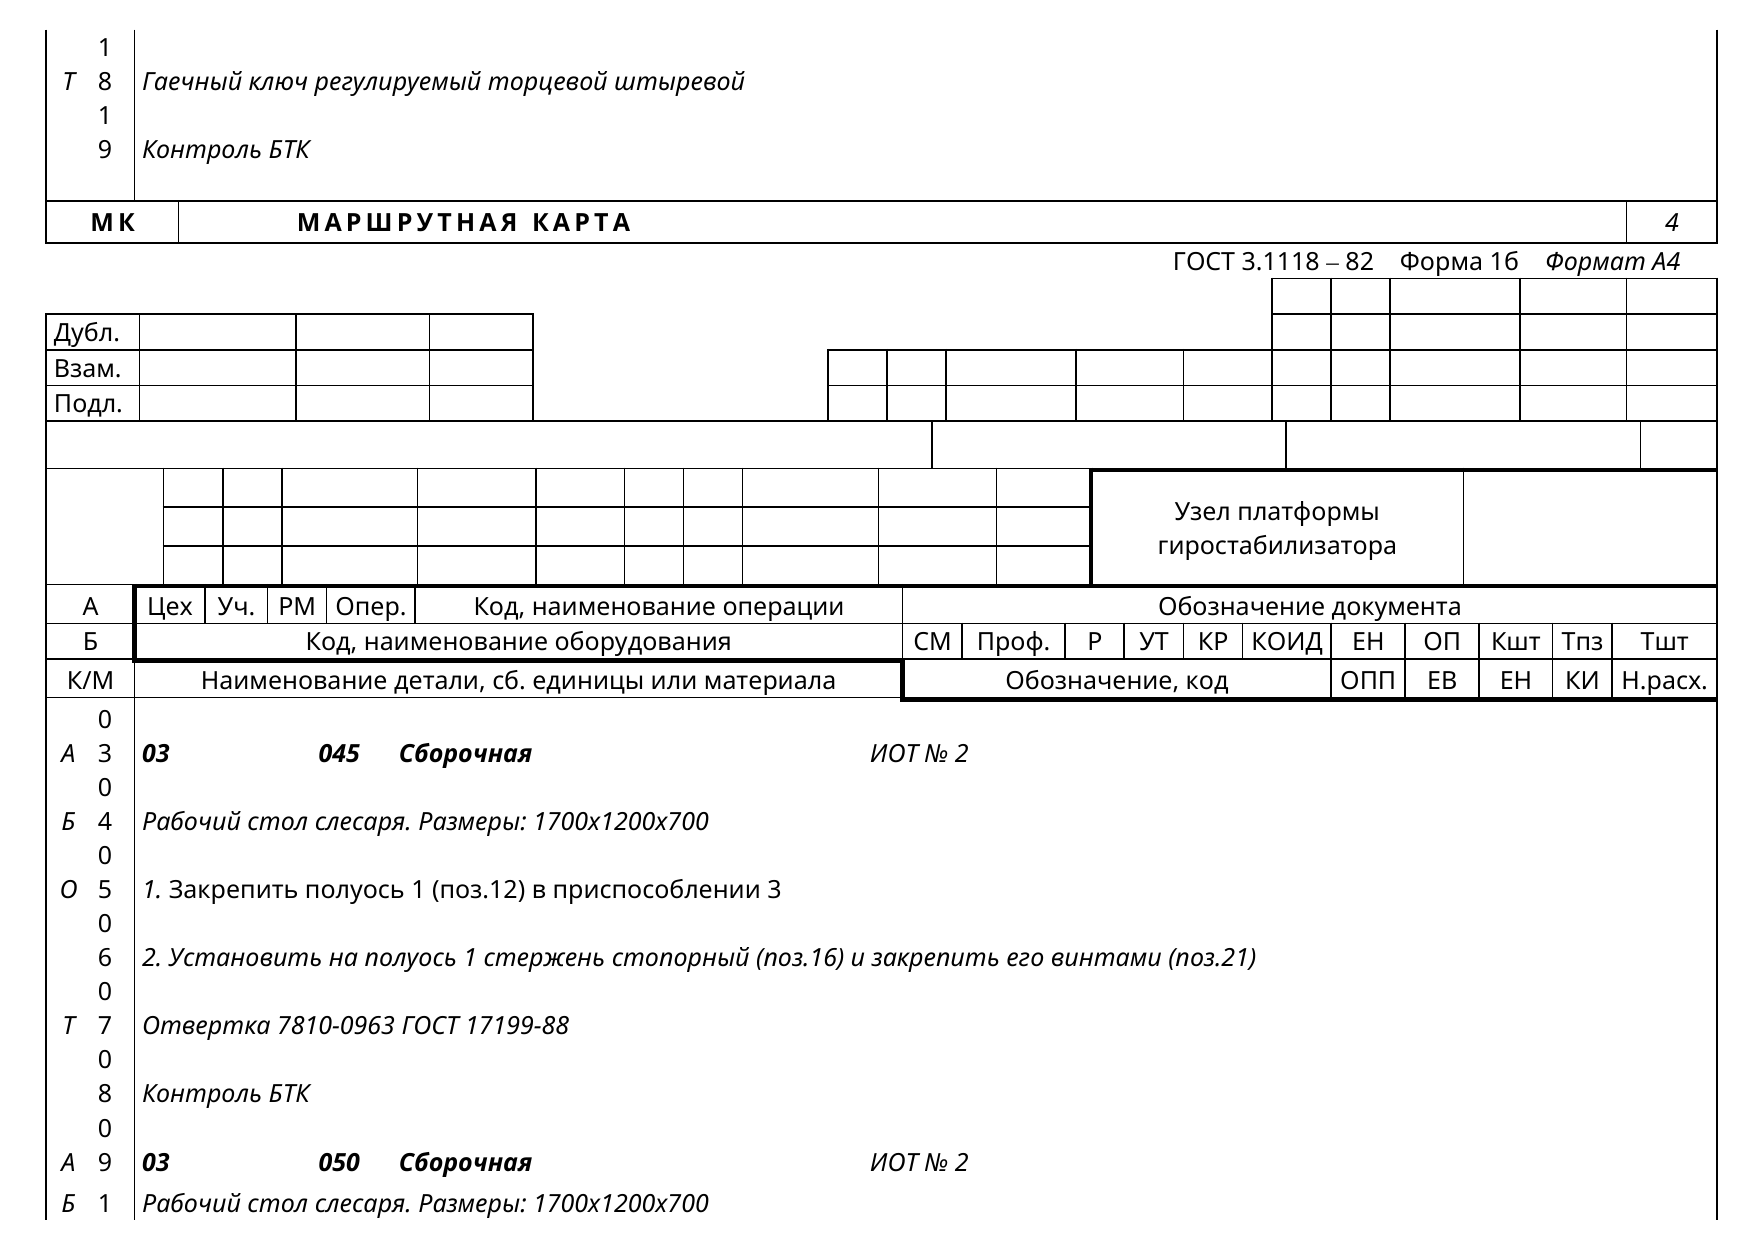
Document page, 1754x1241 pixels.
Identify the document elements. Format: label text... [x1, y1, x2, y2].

table_cell Подл. [47, 386, 139, 420]
table_cell [1332, 315, 1389, 349]
table_cell Тпз [1553, 624, 1611, 658]
table_cell [1627, 386, 1716, 420]
table_cell [47, 469, 163, 584]
table_cell [879, 469, 996, 506]
table_cell 09 [90, 1110, 134, 1178]
table_cell [1184, 313, 1271, 349]
table_cell Т [47, 974, 90, 1042]
table_cell [1391, 351, 1519, 384]
table_cell [537, 508, 624, 545]
table_cell [224, 508, 281, 545]
table_cell [47, 906, 90, 974]
table_cell [1627, 351, 1716, 384]
table_cell 05 [90, 838, 134, 906]
table_cell Кшт [1480, 624, 1552, 658]
table_cell К/М [47, 660, 134, 697]
table_cell [1273, 386, 1330, 420]
table_cell [1184, 351, 1271, 384]
table_cell О [47, 838, 90, 906]
table_cell [947, 351, 1075, 384]
table_cell ЕН [1332, 624, 1404, 658]
table_cell [1464, 472, 1716, 584]
table_cell 03 [90, 698, 134, 769]
table_cell [684, 508, 742, 545]
table_cell Б [47, 1178, 90, 1220]
table_cell [1273, 351, 1330, 384]
table_cell [1184, 278, 1271, 313]
table_cell [879, 547, 996, 584]
table_cell Цех [137, 588, 204, 622]
table_cell [829, 351, 886, 384]
table_cell [297, 386, 429, 420]
table_cell [888, 351, 945, 384]
table_cell [1391, 279, 1519, 313]
table_cell [1273, 315, 1330, 349]
table_cell МК [47, 202, 178, 242]
table_cell [296, 278, 429, 313]
table_cell А [47, 1110, 90, 1178]
table_cell 04 [90, 770, 134, 838]
table_cell [534, 313, 828, 349]
table_cell [1184, 386, 1271, 420]
table_cell [533, 278, 828, 313]
table_cell [1077, 386, 1183, 420]
table_cell 18 [90, 30, 134, 98]
table_cell Опер. [327, 588, 414, 622]
table_cell [1332, 386, 1389, 420]
table_cell УТ [1125, 624, 1183, 658]
table_cell [1391, 386, 1519, 420]
table_cell 1 [90, 1178, 134, 1220]
table_cell [164, 469, 222, 506]
table_cell [164, 547, 222, 584]
table_cell [164, 508, 222, 545]
table_cell [1287, 422, 1640, 467]
table_cell [1521, 351, 1626, 384]
table_cell [534, 349, 827, 384]
table_cell [418, 547, 535, 584]
table_cell Код, наименование оборудования [137, 624, 902, 658]
table_cell [1273, 279, 1330, 313]
table_cell 03 050 Сборочная ИОТ № 2 [135, 1110, 1716, 1178]
table_cell Рабочий стол слесаря. Размеры: 1700х1200х700 [135, 1178, 1716, 1220]
table_cell Отвертка 7810-0963 ГОСТ 17199-88 [135, 974, 1716, 1042]
table_cell [997, 547, 1089, 584]
table_cell [47, 422, 931, 467]
table_cell Н.расх. [1613, 660, 1716, 697]
table_cell [1332, 351, 1389, 384]
table_cell Рабочий стол слесаря. Размеры: 1700х1200х700 [135, 770, 1716, 838]
table_cell [418, 469, 535, 506]
table_cell ОП [1406, 624, 1478, 658]
table_cell [297, 351, 429, 384]
table_cell Наименование детали, сб. единицы или материала [135, 663, 900, 697]
table_cell Узел платформы гиростабилизатора [1093, 472, 1463, 584]
table_cell [828, 313, 887, 349]
table_cell [887, 278, 946, 313]
table_cell Обозначение документа [903, 588, 1716, 622]
table_cell [430, 386, 532, 420]
table_cell [1641, 422, 1716, 467]
table_cell [743, 547, 878, 584]
table_cell [946, 278, 1076, 313]
table_cell [1077, 351, 1183, 384]
table_cell Б [47, 770, 90, 838]
table_cell [90, 166, 134, 200]
table_cell [743, 508, 878, 545]
table_cell [743, 469, 878, 506]
table_cell КИ [1553, 660, 1611, 697]
table_cell Гаечный ключ регулируемый торцевой штыревой [135, 30, 1716, 98]
table_cell [418, 508, 535, 545]
table_cell РМ [268, 588, 326, 622]
table_cell [997, 469, 1089, 506]
table_cell [140, 351, 295, 384]
table_cell МАРШРУТНАЯ КАРТА [179, 202, 1626, 242]
table_cell [140, 386, 295, 420]
table_cell [140, 315, 295, 349]
table_cell [1627, 279, 1716, 313]
table_cell Проф. [963, 624, 1064, 658]
table_cell [1076, 313, 1183, 349]
table_cell [47, 166, 90, 200]
table_cell КР [1184, 624, 1242, 658]
table_cell [283, 508, 417, 545]
table_cell Обозначение, код [905, 660, 1330, 697]
table_cell 08 [90, 1042, 134, 1110]
table_cell 19 [90, 98, 134, 166]
table_cell [537, 469, 624, 506]
table_cell Контроль БТК [135, 98, 1716, 166]
table_cell [135, 166, 1716, 200]
table_cell Тшт [1613, 624, 1716, 658]
table_cell КОИД [1243, 624, 1330, 658]
table_cell [879, 508, 996, 545]
table_cell ОПП [1332, 660, 1404, 697]
table_cell [625, 469, 683, 506]
table_cell [1521, 386, 1626, 420]
table_cell Р [1066, 624, 1123, 658]
table_cell [140, 278, 296, 313]
table_cell [1627, 315, 1716, 349]
table_cell Контроль БТК [135, 1042, 1716, 1110]
table_cell [684, 469, 742, 506]
table_cell 2. Установить на полуось 1 стержень стопорный (поз.16) и закрепить его винтами (поз.21) [135, 906, 1716, 974]
table_cell [1391, 315, 1519, 349]
table_cell [537, 547, 624, 584]
table_cell [47, 1042, 90, 1110]
table_cell [224, 469, 281, 506]
table_cell [933, 422, 1285, 467]
table_cell [947, 386, 1075, 420]
table_cell [828, 278, 887, 313]
table_cell [1332, 279, 1389, 313]
table_cell ЕН [1480, 660, 1552, 697]
table_cell [46, 244, 75, 278]
table_cell [829, 386, 886, 420]
table_cell Взам. [47, 351, 139, 384]
table_cell [430, 351, 532, 384]
table_cell [625, 508, 683, 545]
table_cell [283, 547, 417, 584]
table_cell [430, 278, 533, 313]
table_cell Дубл. [47, 315, 139, 349]
table_cell [887, 313, 946, 349]
table_cell ЕВ [1406, 660, 1478, 697]
table_cell Уч. [206, 588, 267, 622]
table_cell [888, 386, 945, 420]
table_cell [47, 98, 90, 166]
table_cell [684, 547, 742, 584]
table_cell [534, 385, 827, 420]
table_cell [297, 315, 429, 349]
table_cell [1076, 278, 1183, 313]
table_cell [625, 547, 683, 584]
table_cell 06 [90, 906, 134, 974]
table_cell ГОСТ 3.1118 – 82 Форма 1б Формат А4 [75, 244, 1717, 278]
table_cell [224, 547, 281, 584]
table_cell А [47, 698, 90, 769]
table_cell Т [47, 30, 90, 98]
table_cell Код, наименование операции [416, 588, 902, 622]
table_cell СМ [903, 624, 961, 658]
table_cell Б [47, 624, 132, 658]
table_cell [1521, 279, 1626, 313]
table_cell [946, 313, 1076, 349]
table_cell [1521, 315, 1626, 349]
table_cell А [47, 585, 132, 622]
table_cell [283, 469, 417, 506]
table_cell [46, 278, 139, 313]
table_cell 07 [90, 974, 134, 1042]
table_cell 4 [1627, 202, 1716, 242]
table_cell 03 045 Сборочная ИОТ № 2 [135, 698, 1716, 769]
table_cell 1. Закрепить полуось 1 (поз.12) в приспособлении 3 [135, 838, 1716, 906]
table_cell [430, 315, 532, 349]
table_cell [997, 508, 1089, 545]
